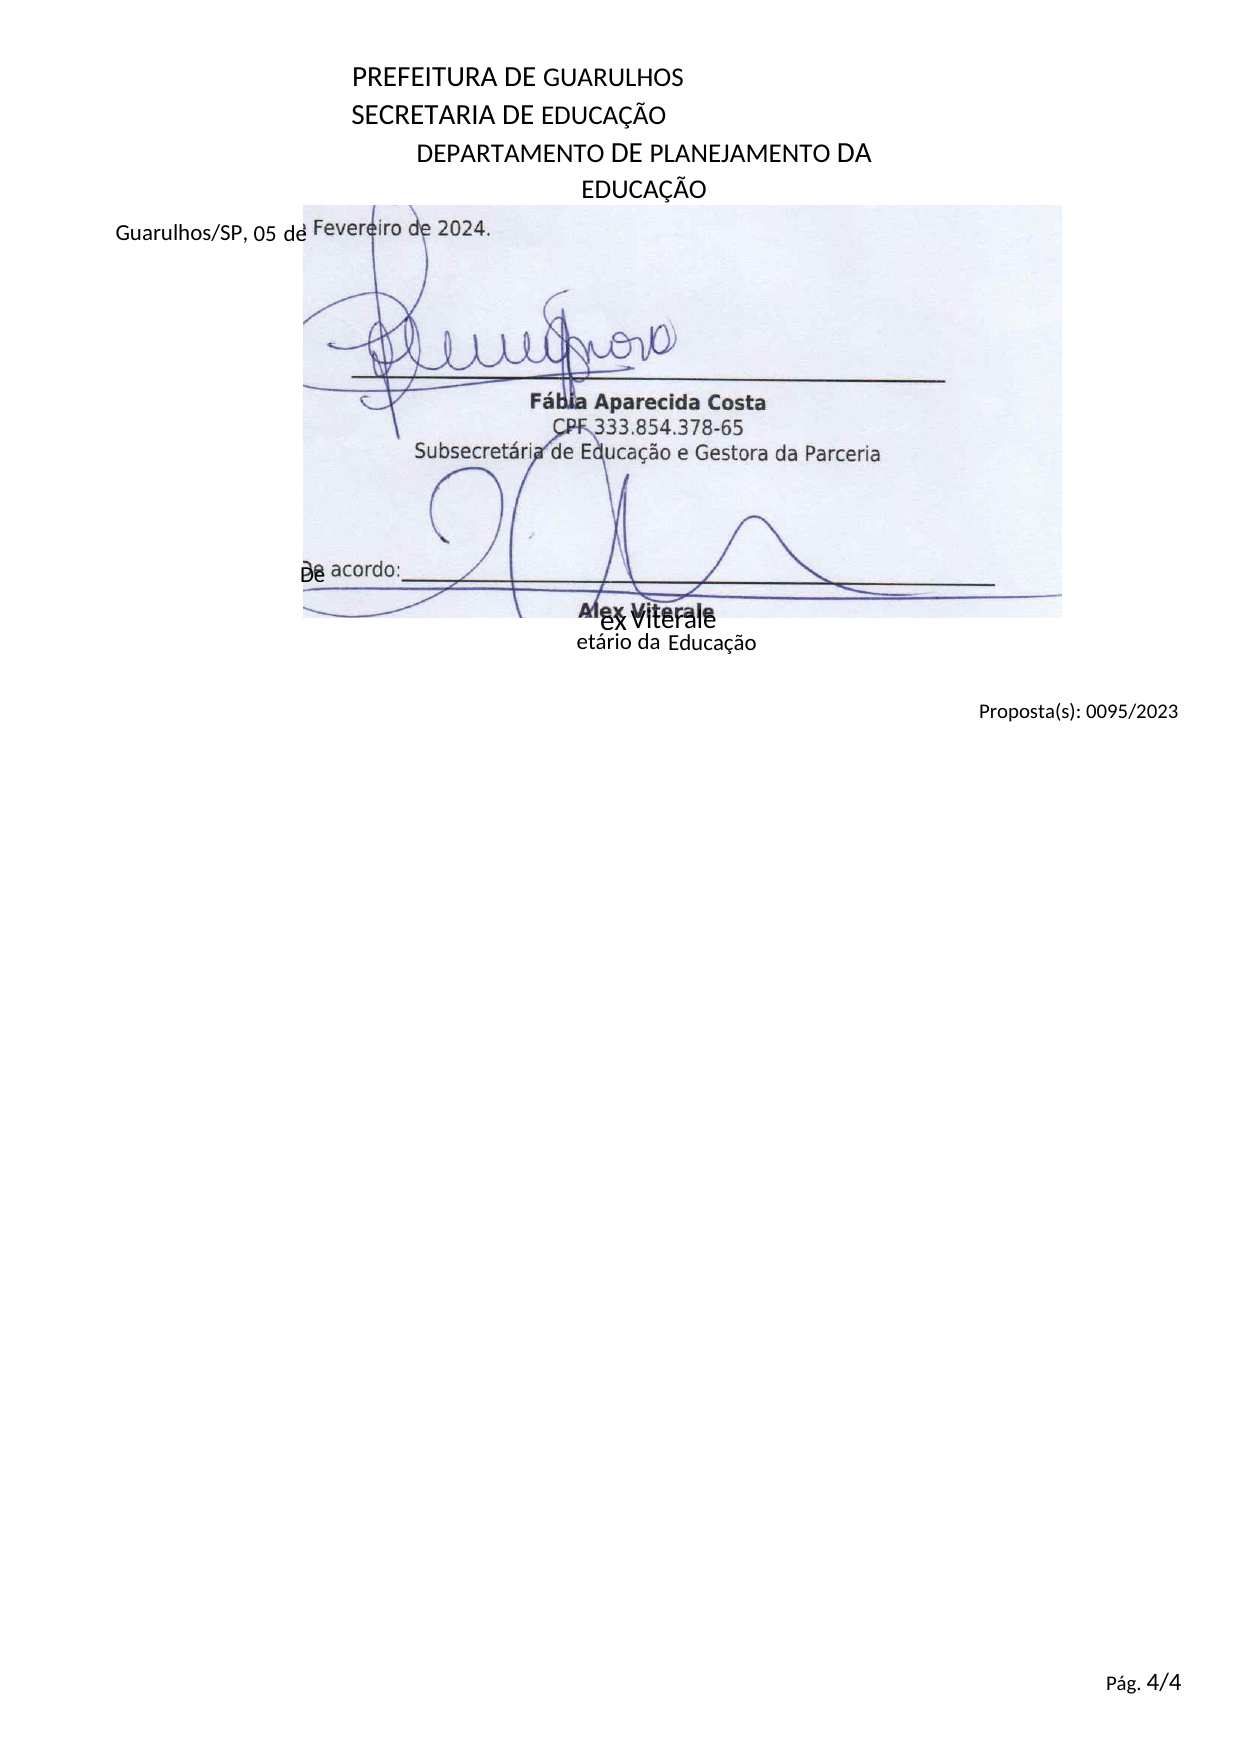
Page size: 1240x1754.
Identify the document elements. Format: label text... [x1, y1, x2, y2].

text Proposta(s): 0095/2023 [111, 698, 1178, 723]
